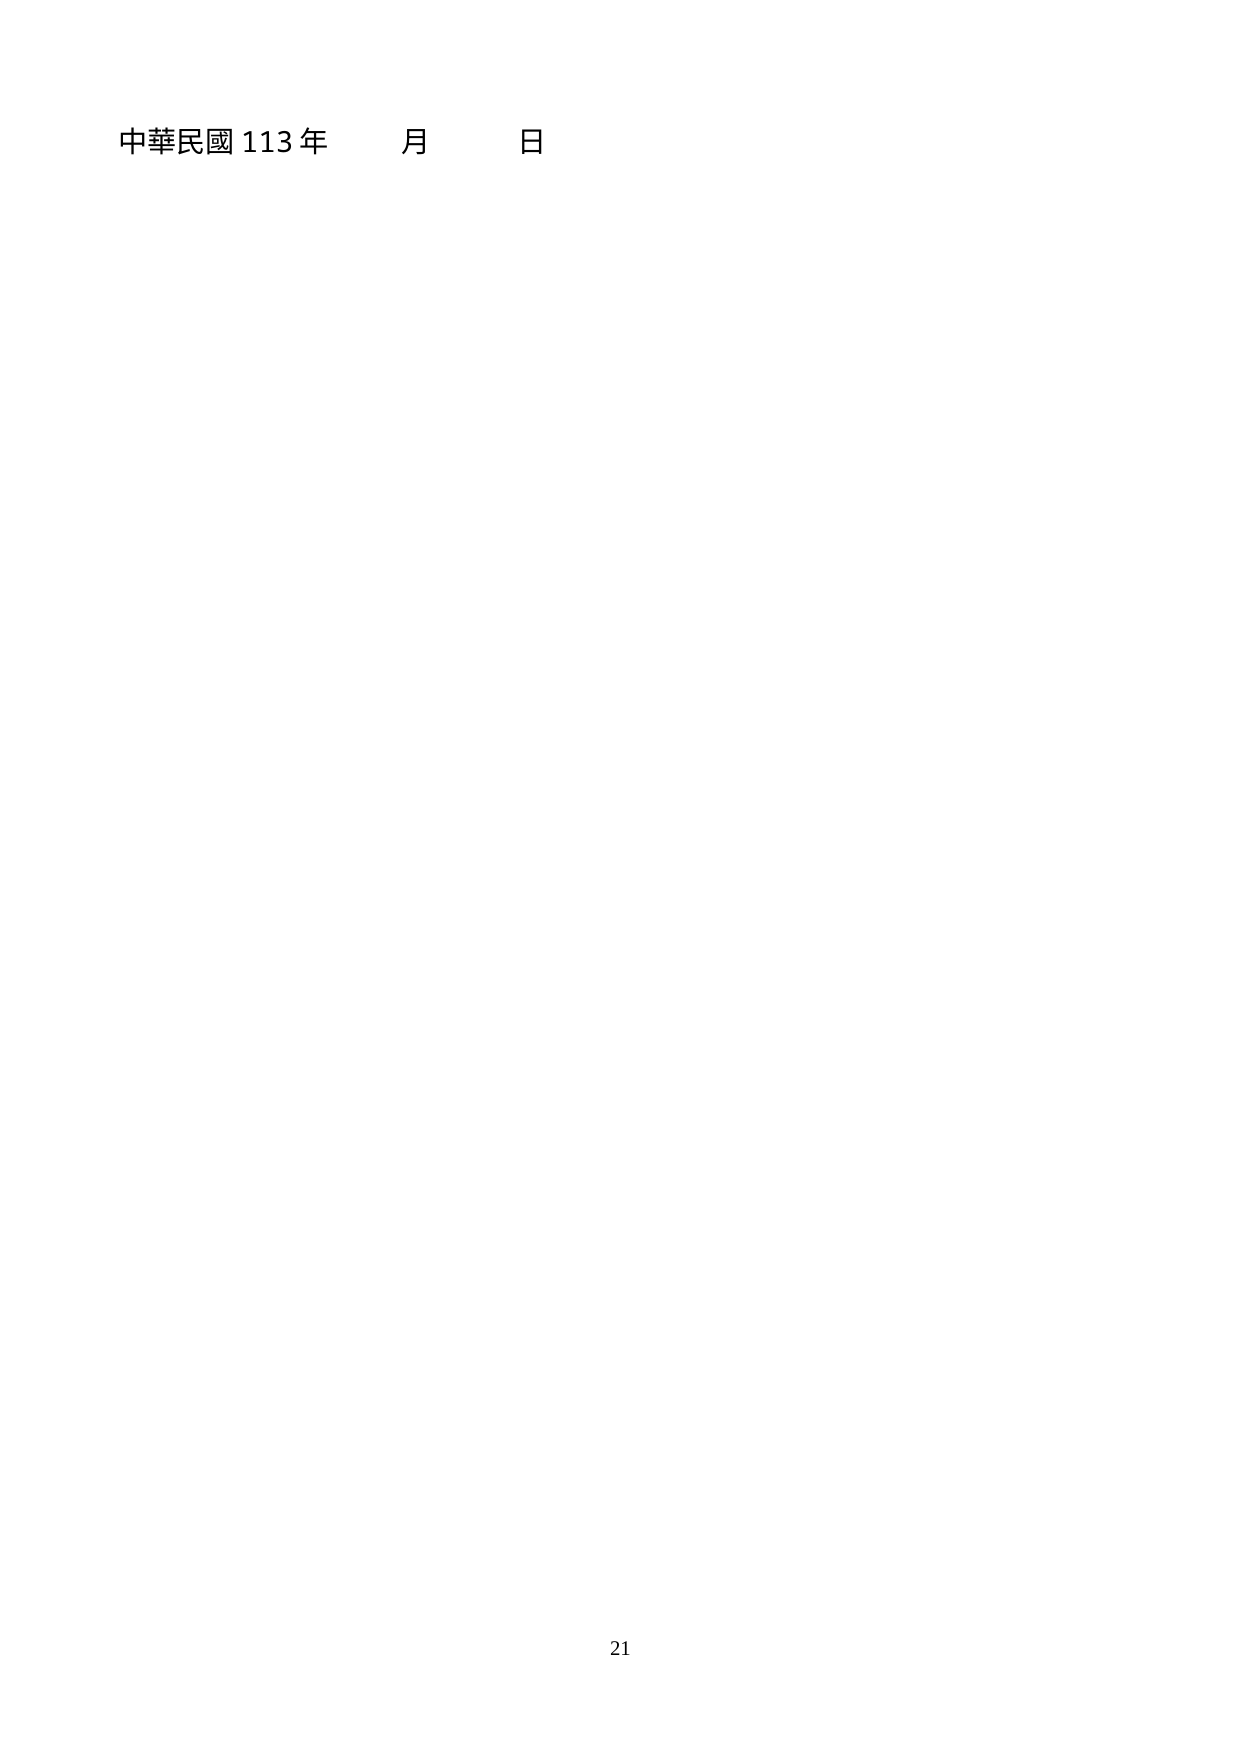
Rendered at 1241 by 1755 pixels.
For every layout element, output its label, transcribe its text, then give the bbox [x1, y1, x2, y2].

text 中華民國113年 月 日 [118, 118, 1122, 161]
